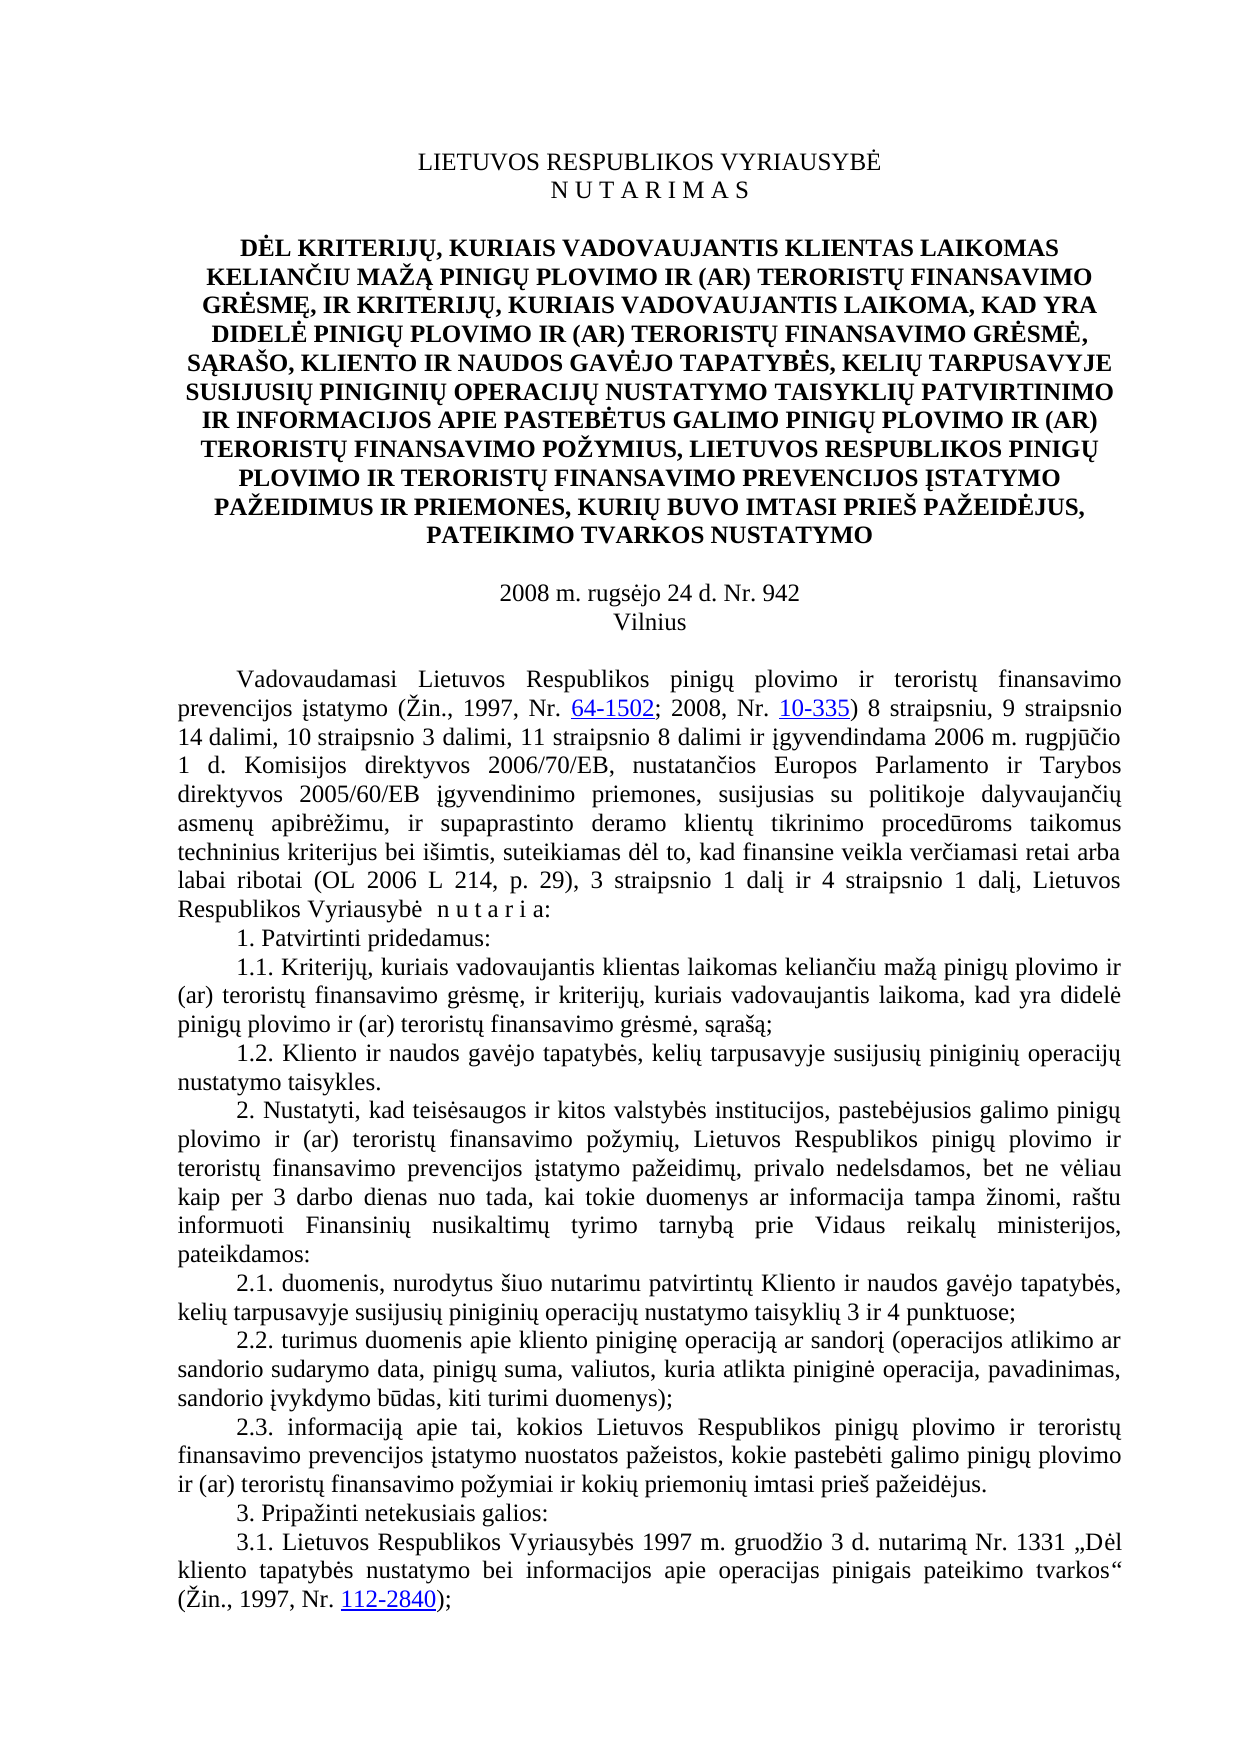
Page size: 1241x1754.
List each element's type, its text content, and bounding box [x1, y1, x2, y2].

text NUTARIMAS [177, 176, 1122, 204]
text 2.3. informaciją apie tai, kokios Lietuvos Respublikos pinigų plovimo ir teroristų finansavimo prevencijos įstatymo nuostatos pažeistos, kokie pastebėti galimo pinigų plovimo ir (ar) teroristų finansavimo požymiai ir kokių priemonių imtasi prieš pažeidėjus. [177, 1412, 1122, 1498]
text 1. Patvirtinti pridedamus: [177, 923, 1122, 952]
text 2. Nustatyti, kad teisėsaugos ir kitos valstybės institucijos, pastebėjusios galimo pinigų plovimo ir (ar) teroristų finansavimo požymių, Lietuvos Respublikos pinigų plovimo ir teroristų finansavimo prevencijos įstatymo pažeidimų, privalo nedelsdamos, bet ne vėliau kaip per 3 darbo dienas nuo tada, kai tokie duomenys ar informacija tampa žinomi, raštu informuoti Finansinių nusikaltimų tyrimo tarnybą prie Vidaus reikalų ministerijos, pateikdamos: [177, 1096, 1122, 1268]
text DĖL KRITERIJŲ, KURIAIS VADOVAUJANTIS KLIENTAS LAIKOMAS KELIANČIU MAŽĄ PINIGŲ PLOVIMO IR (AR) TERORISTŲ FINANSAVIMO GRĖSMĘ, IR KRITERIJŲ, KURIAIS VADOVAUJANTIS LAIKOMA, KAD YRA DIDELĖ PINIGŲ PLOVIMO IR (AR) TERORISTŲ FINANSAVIMO GRĖSMĖ, SĄRAŠO, KLIENTO IR NAUDOS GAVĖJO TAPATYBĖS, KELIŲ TARPUSAVYJE SUSIJUSIŲ PINIGINIŲ OPERACIJŲ NUSTATYMO taisyklių PATVIRTINIMO IR INFORMACIJOS APIE PASTEBĖTUS GALIMO PINIGŲ PLOVIMO IR (AR) TERORISTŲ FINANSAVIMO POŽYMIUS, LIETUVOS RESPUBLIKOS PINIGŲ PLOVIMO IR TERORISTŲ FINANSAVIMO PREVENCIJOS ĮSTATYMO PAŽEIDIMUS IR PRIEMONES, KURIŲ BUVO IMTASI PRIEŠ PAŽEIDĖJUS, PATEIKIMO TVARKOS NUSTATYMO [177, 233, 1122, 549]
text 1.1. Kriterijų, kuriais vadovaujantis klientas laikomas keliančiu mažą pinigų plovimo ir (ar) teroristų finansavimo grėsmę, ir kriterijų, kuriais vadovaujantis laikoma, kad yra didelė pinigų plovimo ir (ar) teroristų finansavimo grėsmė, sąrašą; [177, 952, 1122, 1038]
text 3.1. Lietuvos Respublikos Vyriausybės 1997 m. gruodžio 3 d. nutarimą Nr. 1331 „Dėl kliento tapatybės nustatymo bei informacijos apie operacijas pinigais pateikimo tvarkos“ (Žin., 1997, Nr. 112-2840); [177, 1527, 1122, 1613]
text Lietuvos Respublikos Vyriausybė [177, 147, 1122, 176]
text 1.2. Kliento ir naudos gavėjo tapatybės, kelių tarpusavyje susijusių piniginių operacijų nustatymo taisykles. [177, 1038, 1122, 1096]
text 2.2. turimus duomenis apie kliento piniginę operaciją ar sandorį (operacijos atlikimo ar sandorio sudarymo data, pinigų suma, valiutos, kuria atlikta piniginė operacija, pavadinimas, sandorio įvykdymo būdas, kiti turimi duomenys); [177, 1326, 1122, 1412]
text Vilnius [177, 607, 1122, 636]
text 3. Pripažinti netekusiais galios: [177, 1498, 1122, 1527]
text Vadovaudamasi Lietuvos Respublikos pinigų plovimo ir teroristų finansavimo prevencijos įstatymo (Žin., 1997, Nr. 64-1502; 2008, Nr. 10-335) 8 straipsniu, 9 straipsnio 14 dalimi, 10 straipsnio 3 dalimi, 11 straipsnio 8 dalimi ir įgyvendindama 2006 m. rugpjūčio 1 d. Komisijos direktyvos 2006/70/EB, nustatančios Europos Parlamento ir Tarybos direktyvos 2005/60/EB įgyvendinimo priemones, susijusias su politikoje dalyvaujančių asmenų apibrėžimu, ir supaprastinto deramo klientų tikrinimo procedūroms taikomus techninius kriterijus bei išimtis, suteikiamas dėl to, kad finansine veikla verčiamasi retai arba labai ribotai (OL 2006 L 214, p. 29), 3 straipsnio 1 dalį ir 4 straipsnio 1 dalį, Lietuvos Respublikos Vyriausybė nutaria: [177, 664, 1122, 923]
text 2.1. duomenis, nurodytus šiuo nutarimu patvirtintų Kliento ir naudos gavėjo tapatybės, kelių tarpusavyje susijusių piniginių operacijų nustatymo taisyklių 3 ir 4 punktuose; [177, 1268, 1122, 1326]
text 2008 m. rugsėjo 24 d. Nr. 942 [177, 578, 1122, 607]
